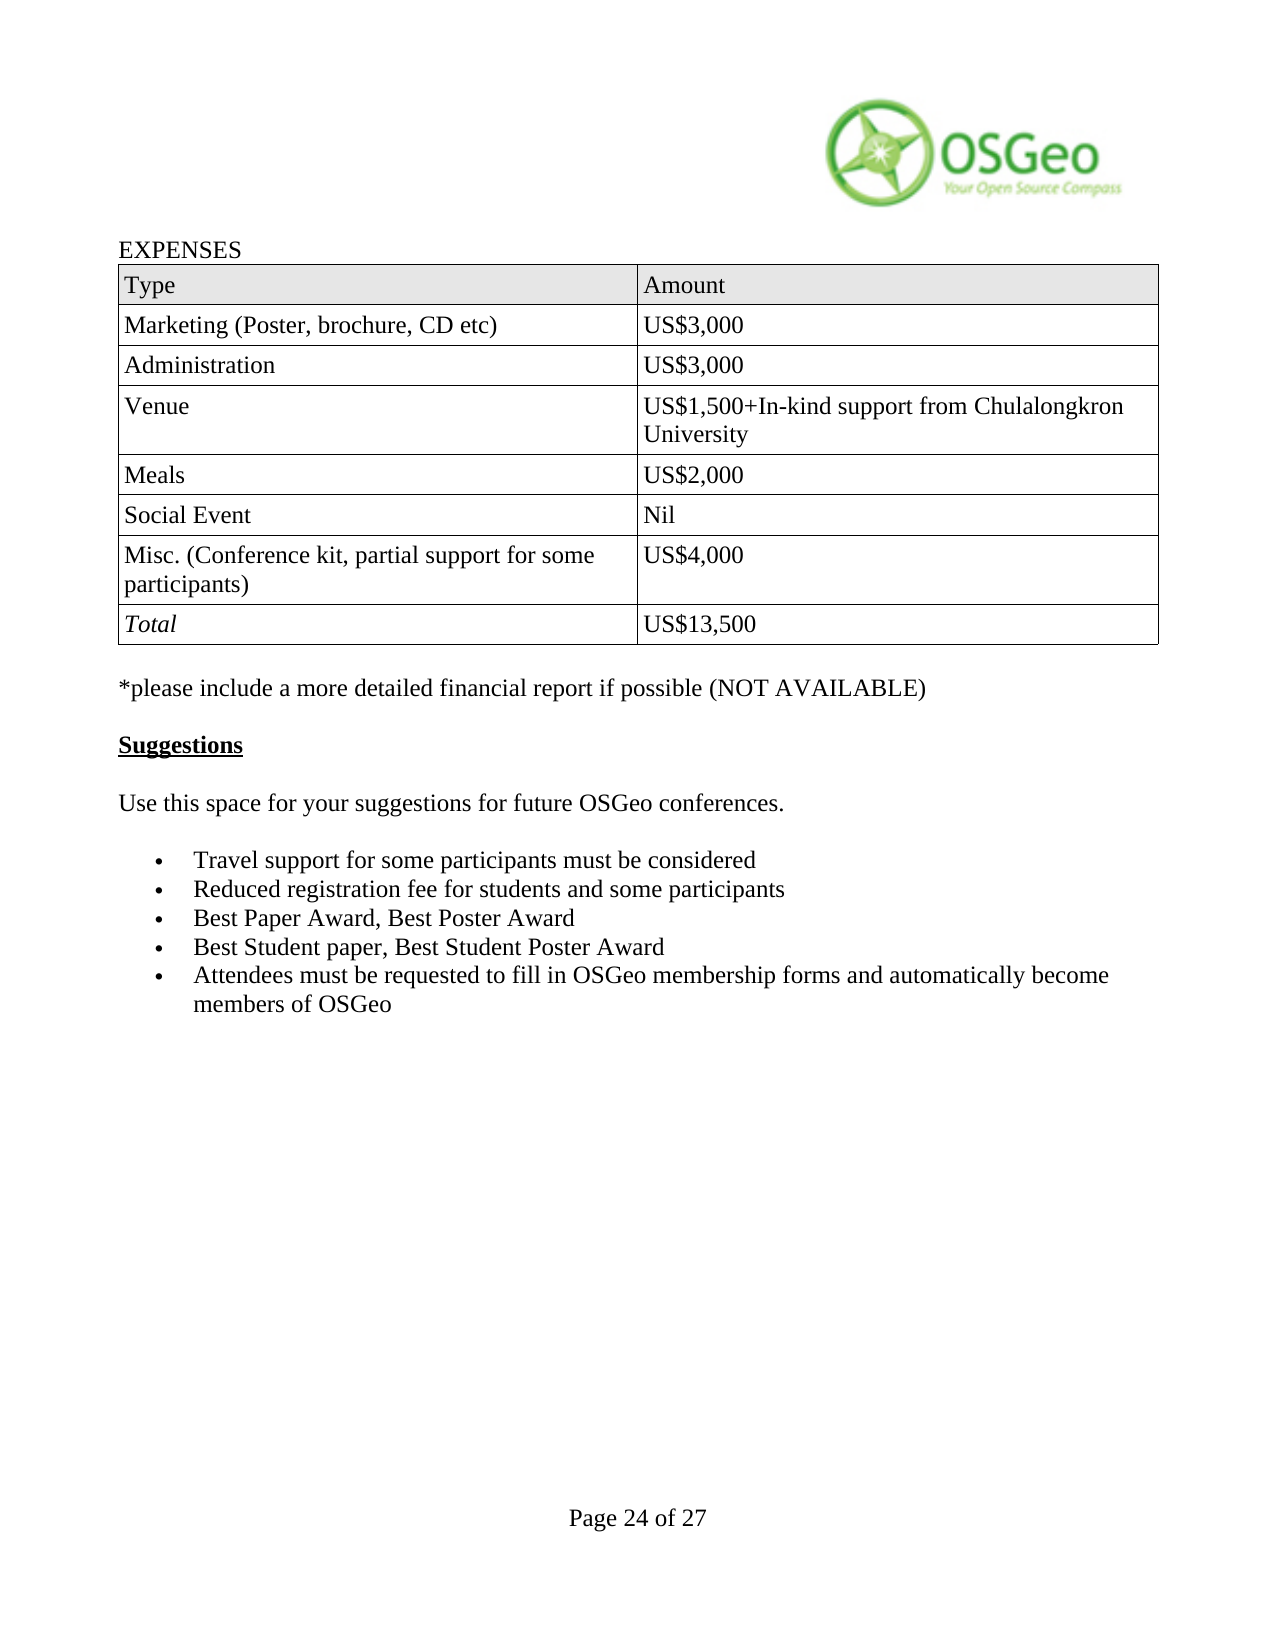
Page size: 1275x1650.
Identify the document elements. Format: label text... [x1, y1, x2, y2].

list Attendees must be requested to fill in OSGeo membership forms and automatically become members of OSGeo [156, 960, 1157, 1018]
table_header Type [119, 265, 637, 304]
table_cell US$2,000 [638, 455, 1158, 494]
table_cell US$3,000 [638, 346, 1158, 385]
text *please include a more detailed financial report if possible (NOT AVAILABLE) [118, 673, 1157, 702]
list Reduced registration fee for students and some participants [156, 874, 1157, 903]
table_cell Marketing (Poster, brochure, CD etc) [119, 305, 637, 344]
text Use this space for your suggestions for future OSGeo conferences. [118, 788, 1157, 817]
table_header Amount [638, 265, 1158, 304]
table_cell Misc. (Conference kit, partial support for some participants) [119, 536, 637, 604]
table_cell Venue [119, 386, 637, 454]
table_cell Meals [119, 455, 637, 494]
table_cell Social Event [119, 495, 637, 534]
list Best Student paper, Best Student Poster Award [156, 932, 1157, 960]
table_cell Total [119, 605, 637, 644]
list Travel support for some participants must be considered [156, 845, 1157, 874]
picture [793, 80, 1141, 234]
list Best Paper Award, Best Poster Award [156, 903, 1157, 932]
table_cell US$4,000 [638, 536, 1158, 604]
table_cell US$13,500 [638, 605, 1158, 644]
table_cell Administration [119, 346, 637, 385]
table_cell Nil [638, 495, 1158, 534]
table_cell US$1,500+In-kind support from Chulalongkron University [638, 386, 1158, 454]
text EXPENSES [118, 176, 1157, 264]
text Suggestions [118, 730, 1157, 759]
table_cell US$3,000 [638, 305, 1158, 344]
